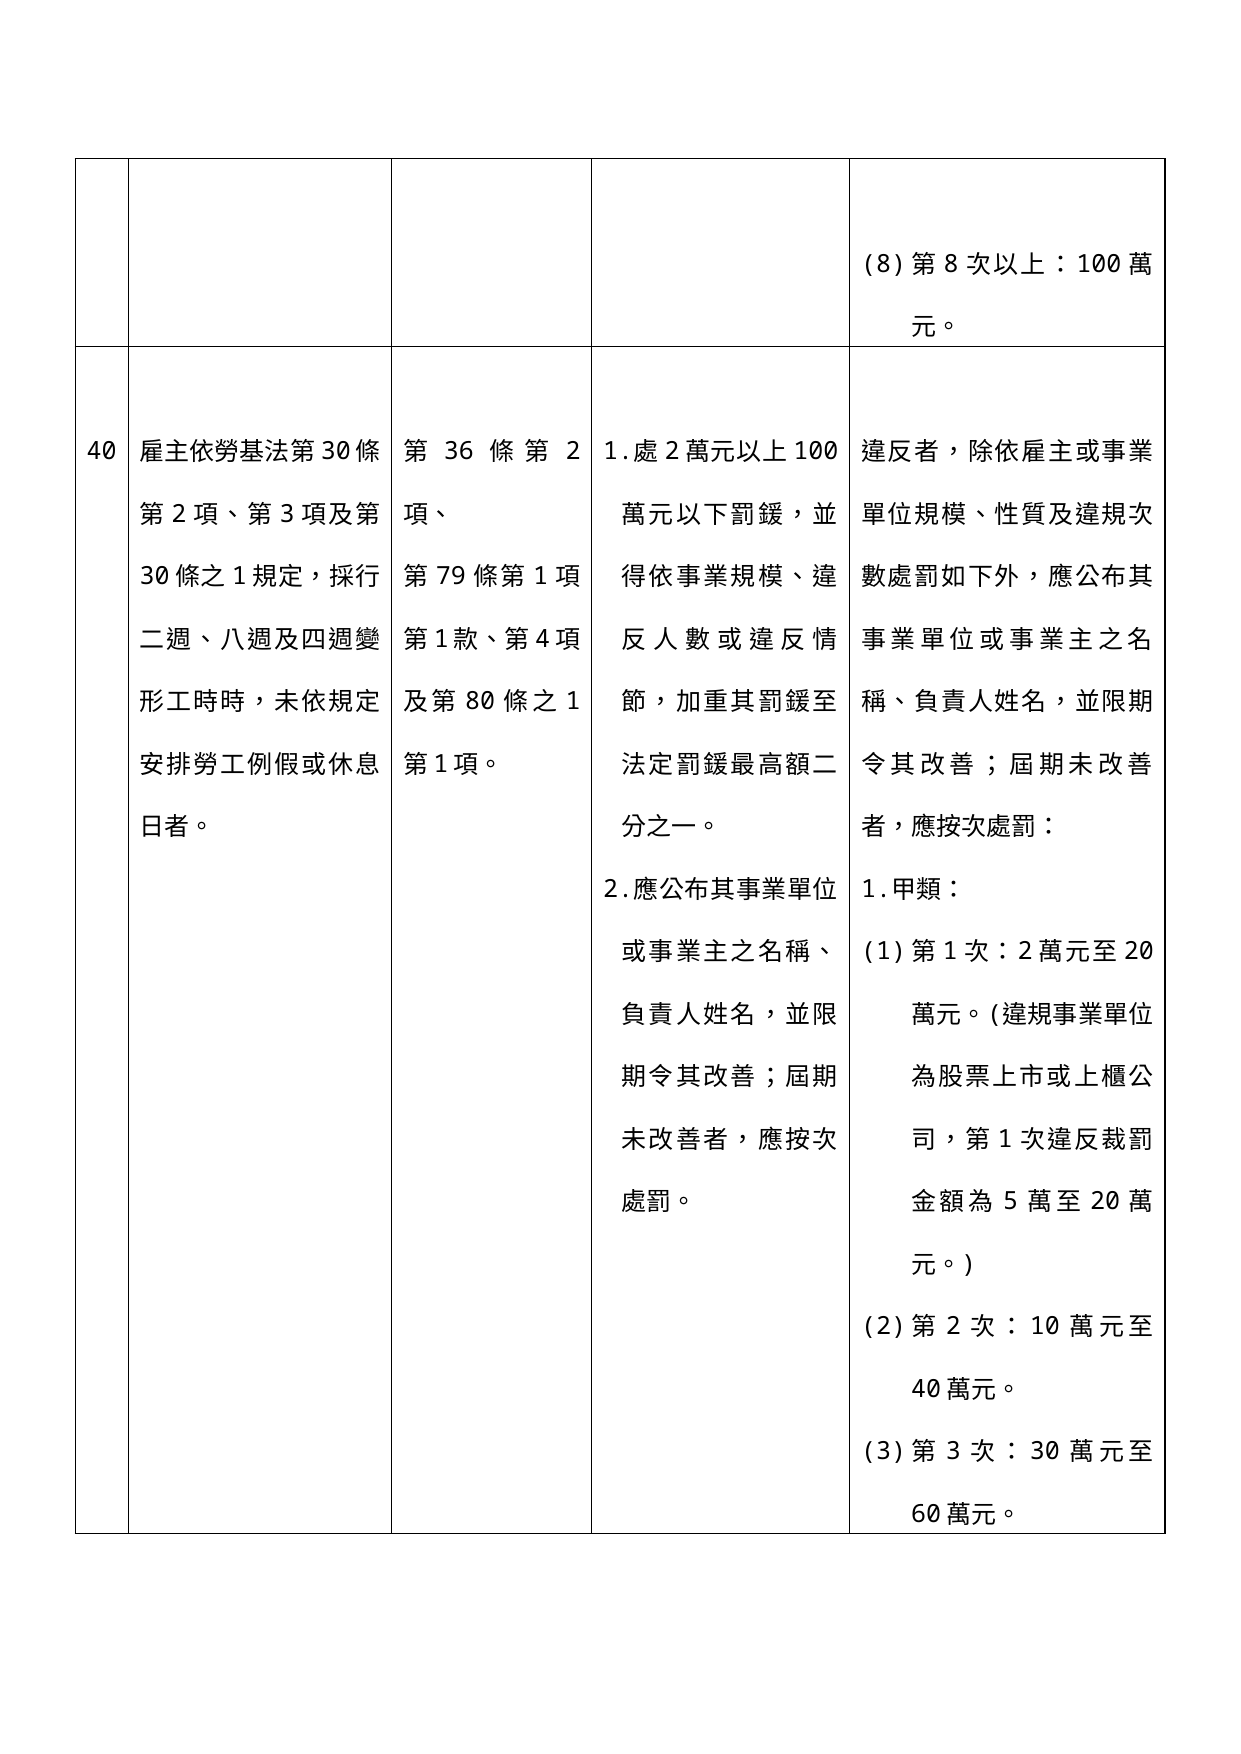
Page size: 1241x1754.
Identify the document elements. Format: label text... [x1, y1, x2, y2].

table_cell 違反者，除依雇主或事業單位規模、性質及違規次數處罰如下外，應公布其事業單位或事業主之名稱、負責人姓名，並限期令其改善；屆期未改善者，應按次處罰： 1.甲類： 第1次：2萬元至20萬元。(違規事業單位為股票上市或上櫃公司，第1次違反裁罰金額為5萬至20萬元。) 第2次：10萬元至40萬元。 第3次：30萬元至60萬元。 第4次：60萬元至80萬元。 第5次以上：80萬元至100萬元。 2.乙類： 第1次：2萬元至15萬元。 第2次：5萬元至20萬元。 第3次：15萬元至30萬元。 第4次：30萬元至45萬元。 第5次：45萬元至60萬元。 第6次：60萬元至80萬元。 第7次：80萬元至100萬元。 第8次以上：100萬元。 [850, 347, 1164, 1533]
table_cell 雇主依勞基法第30條第2項、第3項及第30條之1規定，採行二週、八週及四週變形工時時，未依規定安排勞工例假或休息日者。 [129, 347, 391, 1533]
table_cell 1.處2萬元以上100萬元以下罰鍰，並得依事業規模、違反人數或違反情節，加重其罰鍰至法定罰鍰最高額二分之一。 2.應公布其事業單位或事業主之名稱、負責人姓名，並限期令其改善；屆期未改善者，應按次處罰。 [592, 347, 849, 1533]
table_cell [76, 159, 128, 346]
table_cell [392, 159, 591, 346]
table_cell 40 [76, 347, 128, 1533]
table_cell [129, 159, 391, 346]
table_cell 違反者，除依雇主或事業單位規模、性質及違規次數處罰如下外，應公布其事業單位或事業主之名稱、負責人姓名，並限期令其改善；屆期未改善者，應按次處罰： 1.甲類： 第1次：2萬元至20萬元。(違規事業單位為股票上市或上櫃公司，第1次違反裁罰金額為5萬至20萬元。) 第2次：10萬元至40萬元。 第3次：30萬元至60萬元。 第4次：60萬元至80萬元。 第5次以上：80萬元至100萬元。 2.乙類： 第1次：2萬元至15萬元。 第2次：5萬元至20萬元。 第3次：15萬元至30萬元。 第4次：30萬元至45萬元。 第5次：45萬元至60萬元。 第6次：60萬元至80萬元。 第7次：80萬元至100萬元。 第8次以上：100萬元。 [850, 159, 1164, 346]
table_cell [592, 159, 849, 346]
table_cell 第36條第2項、 第79條第1項第1款、第4項及第80條之1第1項。 [392, 347, 591, 1533]
